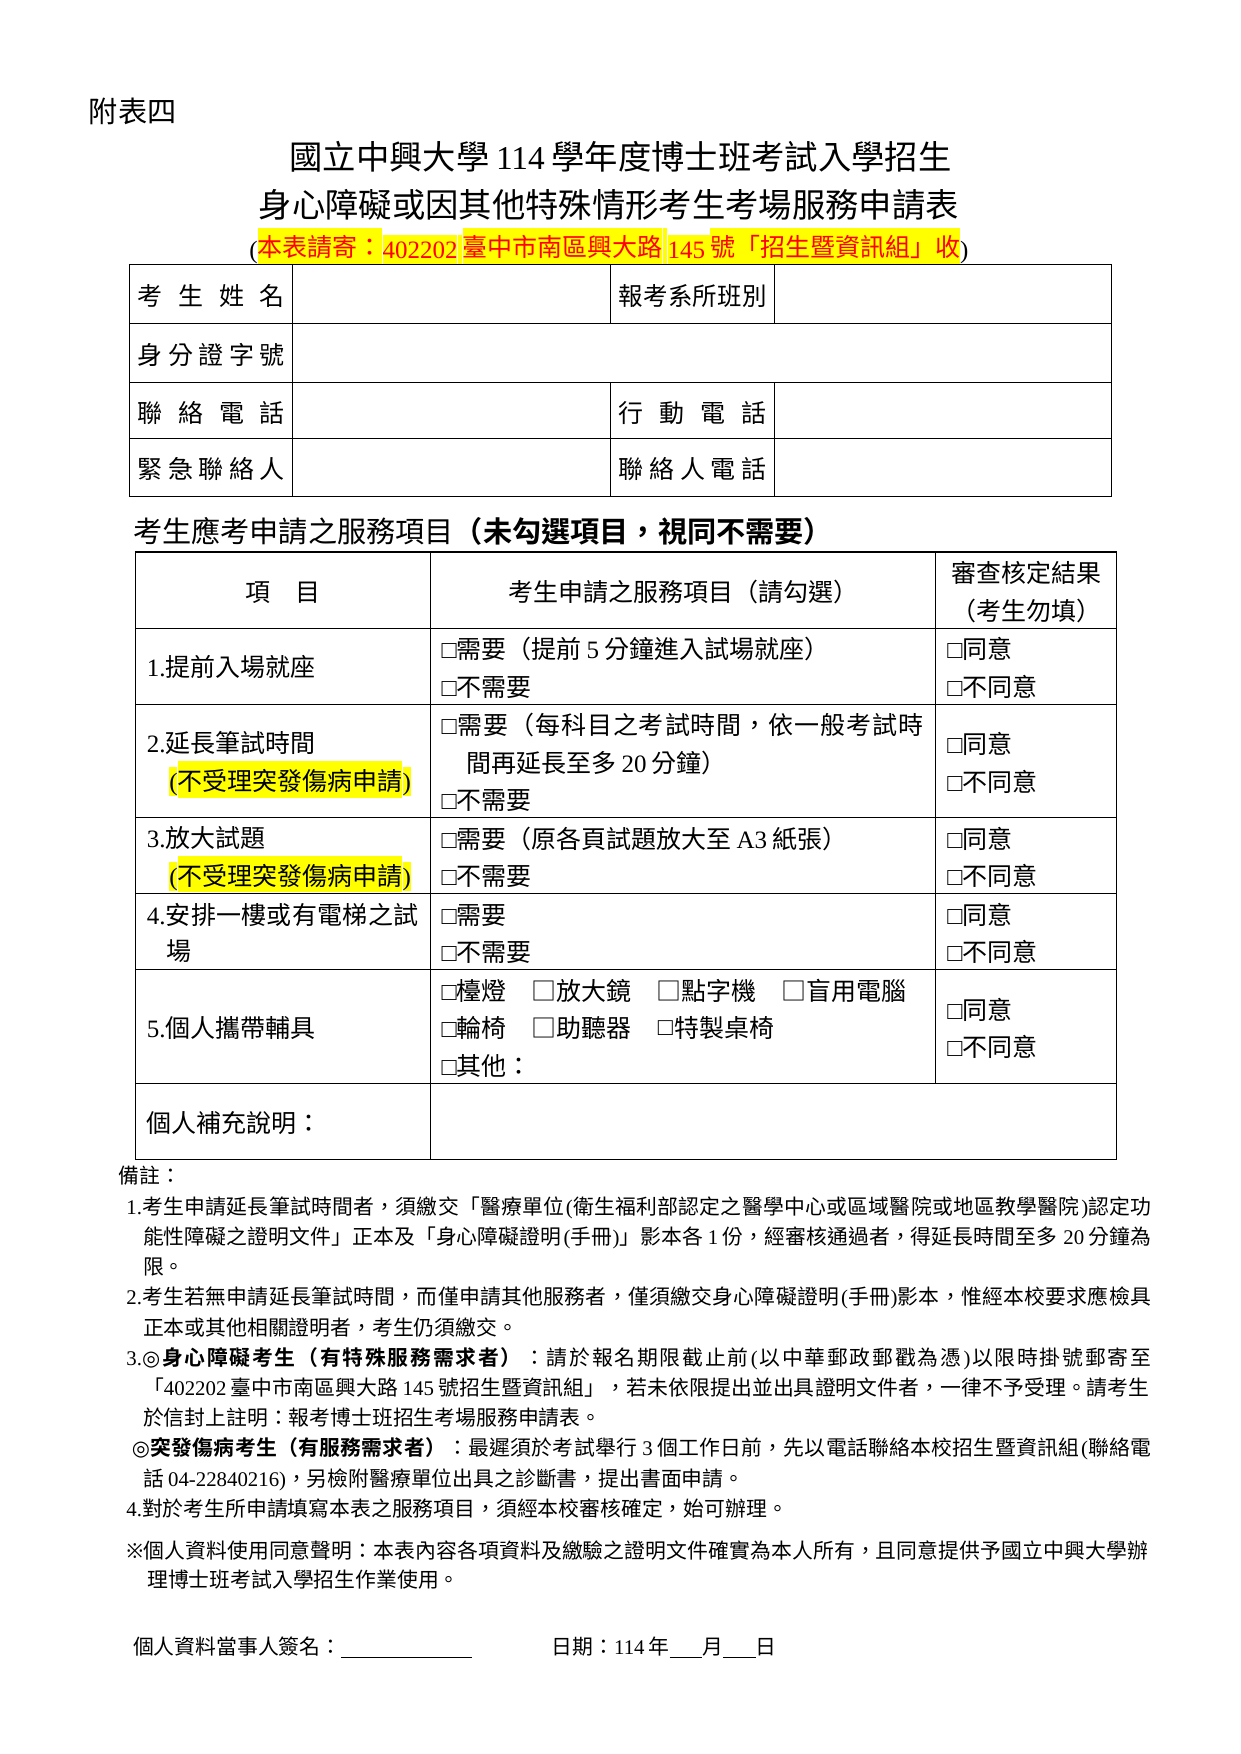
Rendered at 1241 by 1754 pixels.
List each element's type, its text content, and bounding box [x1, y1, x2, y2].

table_header 項 目 [136, 553, 430, 627]
table_header 審查核定結果 （考生勿填） [936, 553, 1116, 627]
table_cell □需要（每科目之考試時間，依一般考試時間再延長至多20分鐘） □不需要 [431, 705, 935, 817]
text ◎突發傷病考生（有服務需求者）：最遲須於考試舉行3個工作日前，先以電話聯絡本校招生暨資訊組(聯絡電話04-22840216)，另檢附醫療單位出具之診斷書，提出書面申請。 [126, 1432, 1152, 1492]
table_cell □同意 □不同意 [936, 818, 1116, 893]
text 國立中興大學114學年度博士班考試入學招生 [89, 131, 1152, 179]
text 身心障礙或因其他特殊情形考生考場服務申請表 [51, 179, 1166, 227]
table_cell □同意 □不同意 [936, 894, 1116, 969]
text 備註： [118, 1160, 1137, 1190]
table_header [775, 265, 1111, 323]
table_cell 聯絡人電話 [611, 439, 774, 496]
table_cell [293, 439, 610, 496]
table_cell 1.提前入場就座 [136, 629, 430, 703]
table_header 考生申請之服務項目（請勾選） [431, 553, 935, 627]
table_cell [293, 383, 610, 438]
table_cell 緊急聯絡人 [130, 439, 292, 496]
text 2.考生若無申請延長筆試時間，而僅申請其他服務者，僅須繳交身心障礙證明(手冊)影本，惟經本校要求應檢具正本或其他相關證明者，考生仍須繳交。 [126, 1281, 1152, 1341]
table_cell □同意 □不同意 [936, 705, 1116, 817]
table_cell □需要（原各頁試題放大至A3紙張） □不需要 [431, 818, 935, 893]
table_cell 5.個人攜帶輔具 [136, 970, 430, 1083]
text 1.考生申請延長筆試時間者，須繳交「醫療單位(衛生福利部認定之醫學中心或區域醫院或地區教學醫院)認定功能性障礙之證明文件」正本及「身心障礙證明(手冊)」影本各1份，經審核通過者，得延長時間至多20分鐘為限。 [126, 1190, 1152, 1281]
table_cell □需要（提前5分鐘進入試場就座） □不需要 [431, 629, 935, 703]
table_cell 2.延長筆試時間 (不受理突發傷病申請) [136, 705, 430, 817]
text 個人資料當事人簽名： 日期：114年 月 日 [133, 1631, 1152, 1661]
table_cell [293, 324, 1111, 382]
table_cell □檯燈 □放大鏡 □點字機 □盲用電腦 □輪椅 □助聽器 特製桌椅 □其他： [431, 970, 935, 1083]
text ※個人資料使用同意聲明：本表內容各項資料及繳驗之證明文件確實為本人所有，且同意提供予國立中興大學辦理博士班考試入學招生作業使用。 [126, 1535, 1152, 1593]
text 考生應考申請之服務項目（未勾選項目，視同不需要） [88, 509, 1152, 551]
table_cell 身分證字號 [130, 324, 292, 382]
table_cell 個人補充說明： [136, 1084, 430, 1159]
table_cell 聯絡電話 [130, 383, 292, 438]
table_header [293, 265, 610, 323]
table_cell 3.放大試題 (不受理突發傷病申請) [136, 818, 430, 893]
table_cell [775, 439, 1111, 496]
table_cell □需要 □不需要 [431, 894, 935, 969]
table_cell □同意 □不同意 [936, 970, 1116, 1083]
table_cell □同意 □不同意 [936, 629, 1116, 703]
table_cell 4.安排一樓或有電梯之試場 [136, 894, 430, 969]
text (本表請寄：402202臺中市南區興大路145號「招生暨資訊組」收) [51, 227, 1166, 264]
table_cell [431, 1084, 1116, 1159]
table_cell 行動電話 [611, 383, 774, 438]
table_header 報考系所班別 [611, 265, 774, 323]
text 3.◎身心障礙考生（有特殊服務需求者）：請於報名期限截止前(以中華郵政郵戳為憑)以限時掛號郵寄至「402202臺中市南區興大路145號招生暨資訊組」，若未依限提出並出具證明文件者，一律不予受理。請考生於信封上註明：報考博士班招生考場服務申請表。 [126, 1341, 1152, 1432]
text 附表四 [89, 89, 1152, 131]
text 4.對於考生所申請填寫本表之服務項目，須經本校審核確定，始可辦理。 [126, 1492, 1152, 1522]
table_header 考生姓名 [130, 265, 292, 323]
table_cell [775, 383, 1111, 438]
